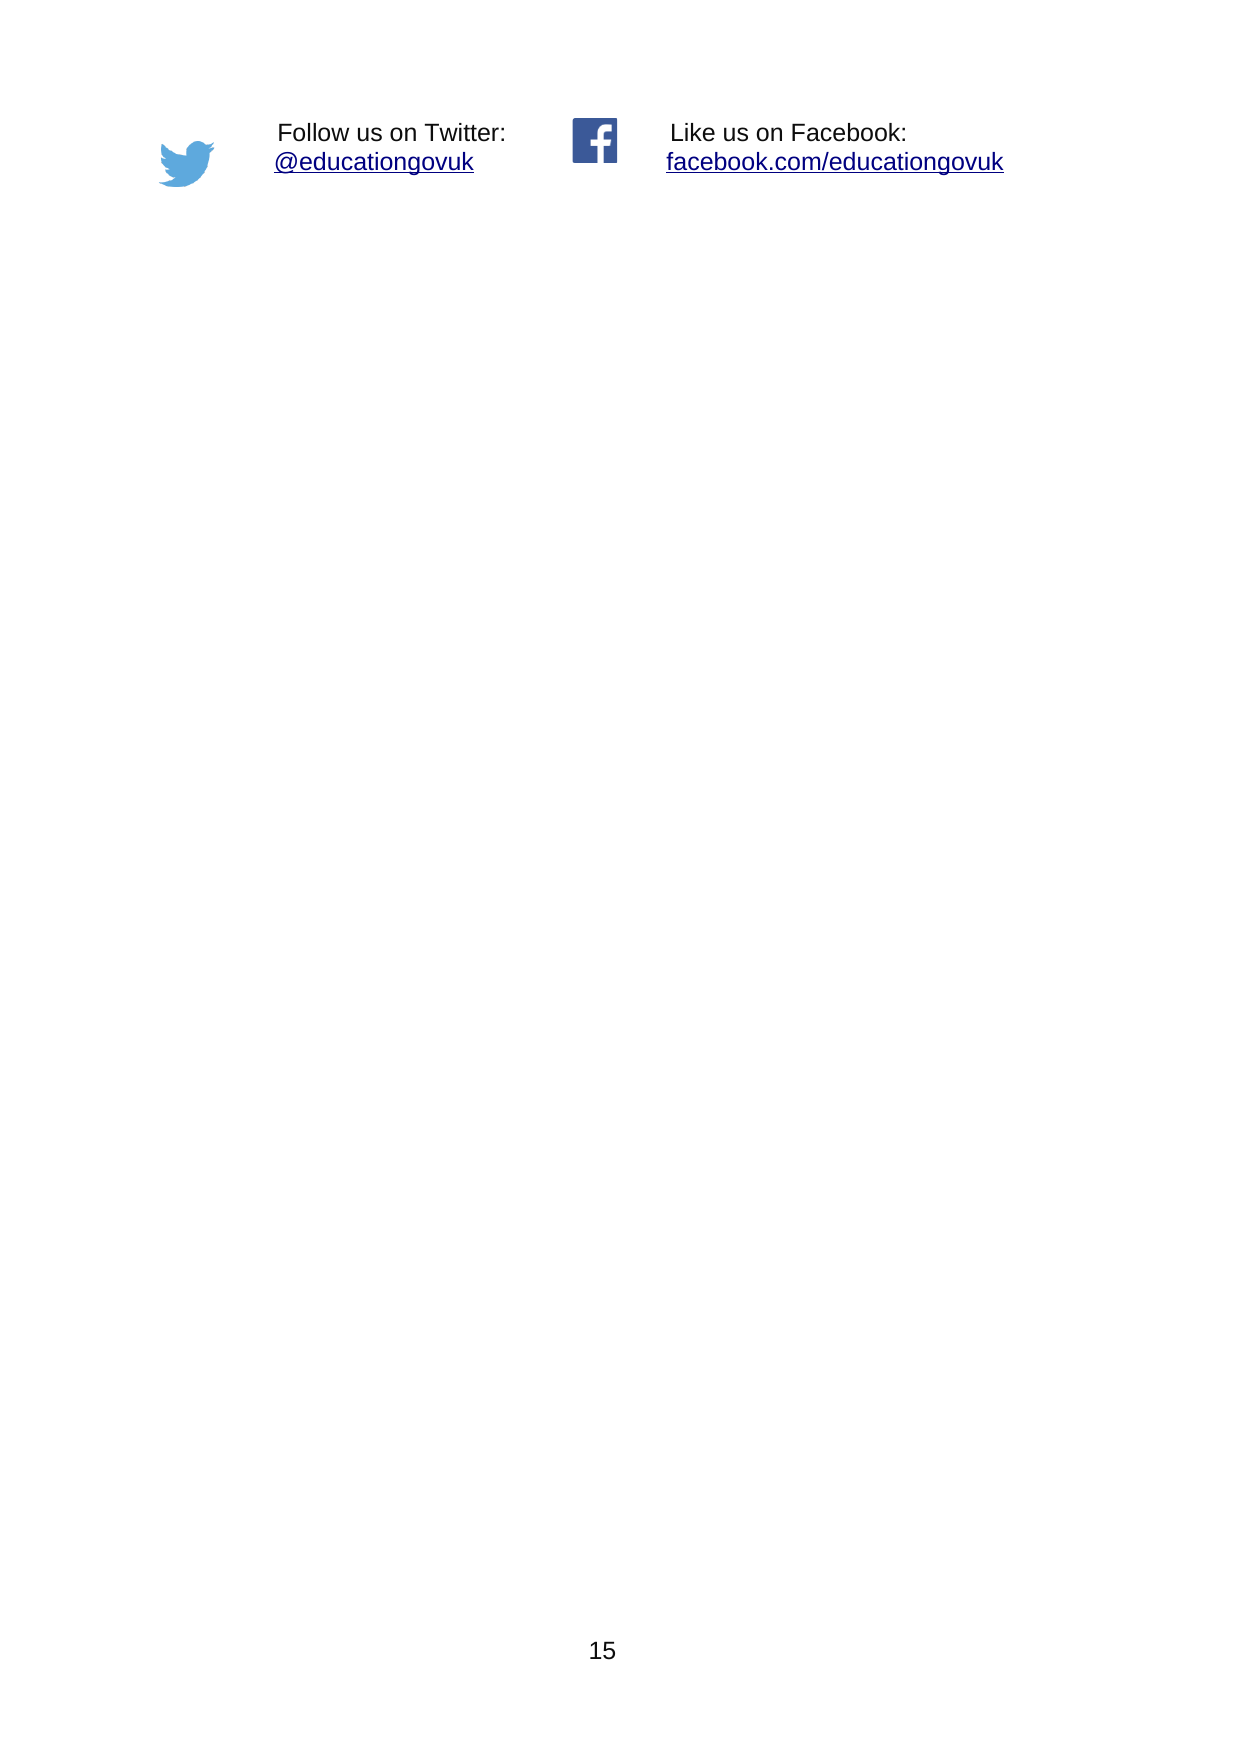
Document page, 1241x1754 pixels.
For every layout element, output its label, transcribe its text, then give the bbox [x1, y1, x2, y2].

table_header [558, 118, 655, 186]
table_header Follow us on Twitter: @educationgovuk [262, 118, 558, 186]
table_header [129, 118, 262, 186]
table_header Like us on Facebook: facebook.com/educationgovuk [655, 118, 1015, 186]
